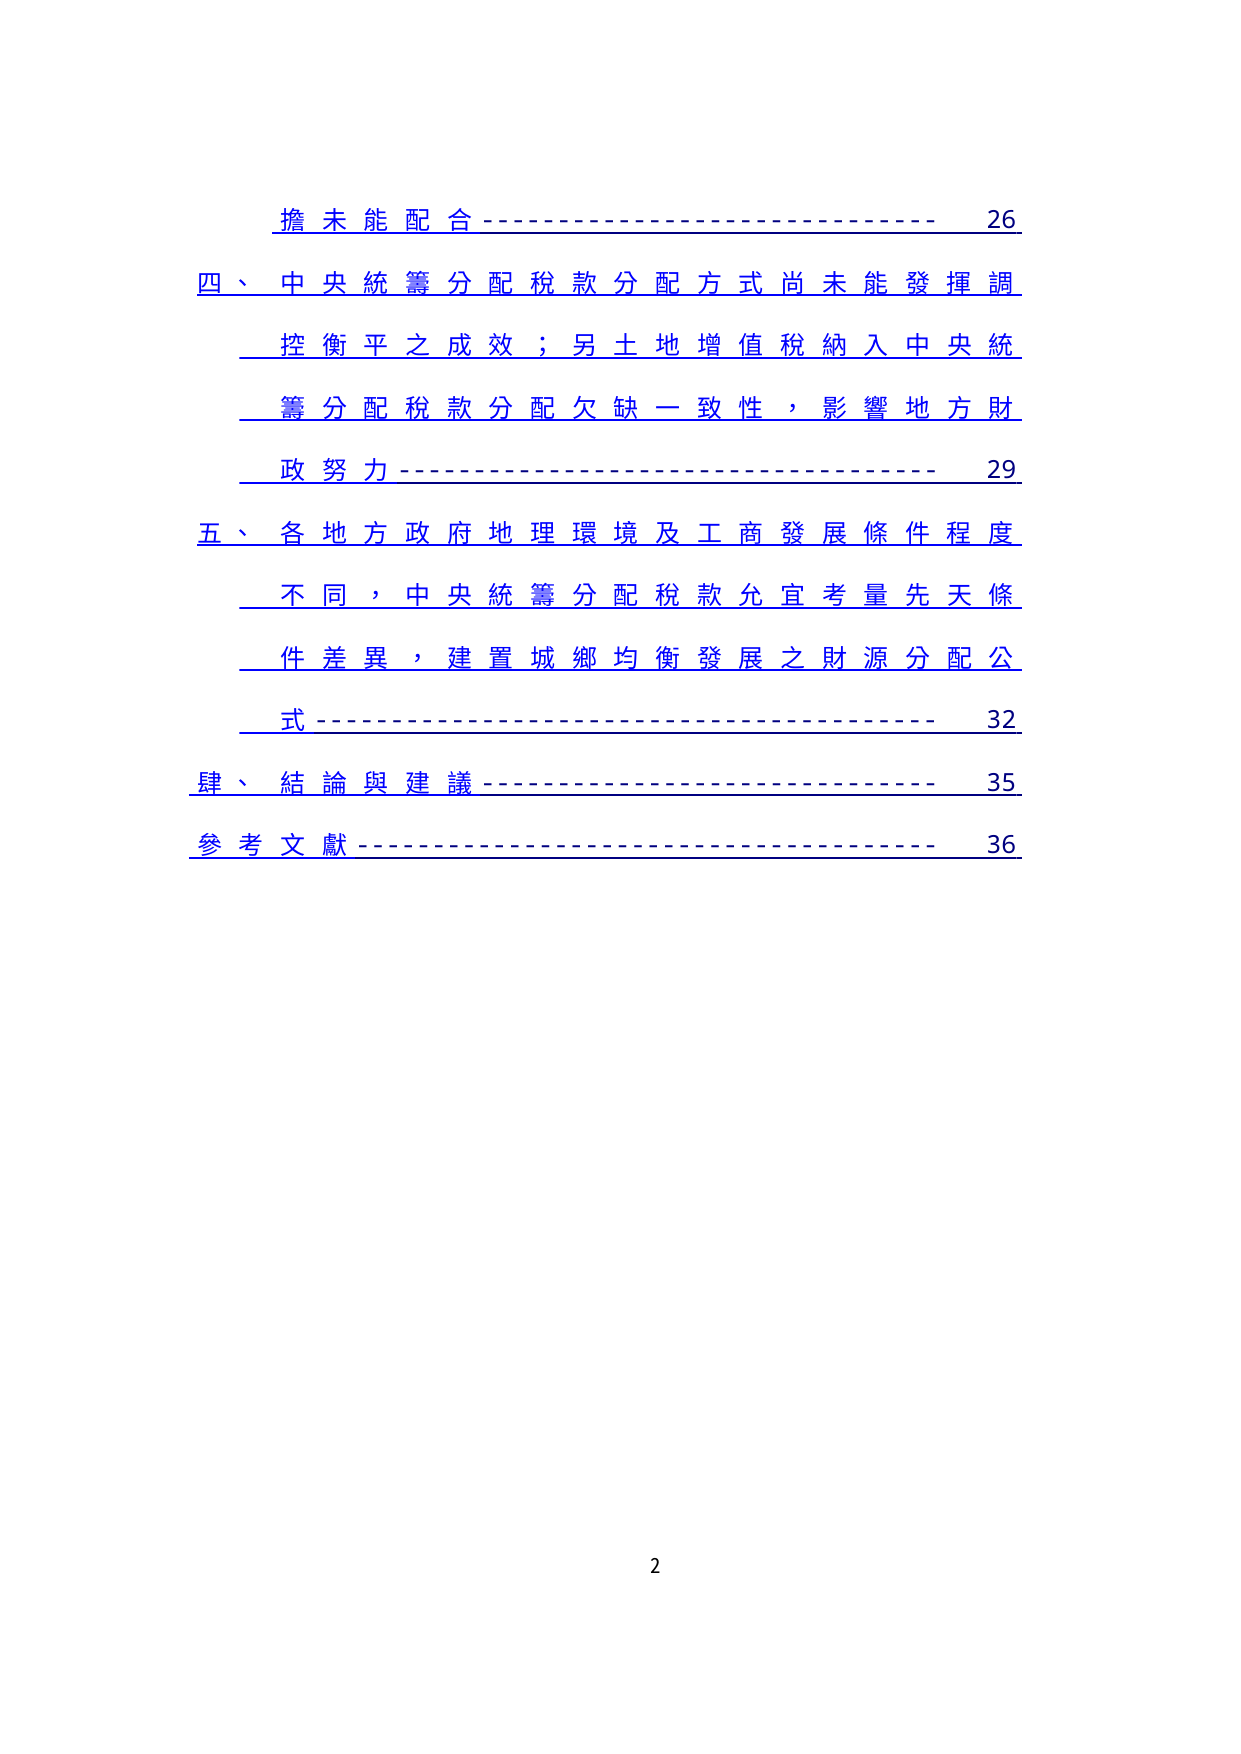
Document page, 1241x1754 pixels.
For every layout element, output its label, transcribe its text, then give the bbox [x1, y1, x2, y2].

text 四、中央統籌分配稅款分配方式尚未能發揮調控衡平之成效；另土地增值稅納入中央統籌分配稅款分配欠缺一致性，影響地方財政努力 29 [189, 240, 1022, 490]
text [189, 796, 1022, 802]
text 擔未能配合 26 [189, 177, 1022, 240]
text 五、各地方政府地理環境及工商發展條件程度不同，中央統籌分配稅款允宜考量先天條件差異，建置城鄉均衡發展之財源分配公式 32 [189, 490, 1022, 740]
text 參考文獻 36 [189, 802, 1022, 857]
text 肆、結論與建議 35 [189, 740, 1022, 794]
text [189, 859, 1022, 865]
